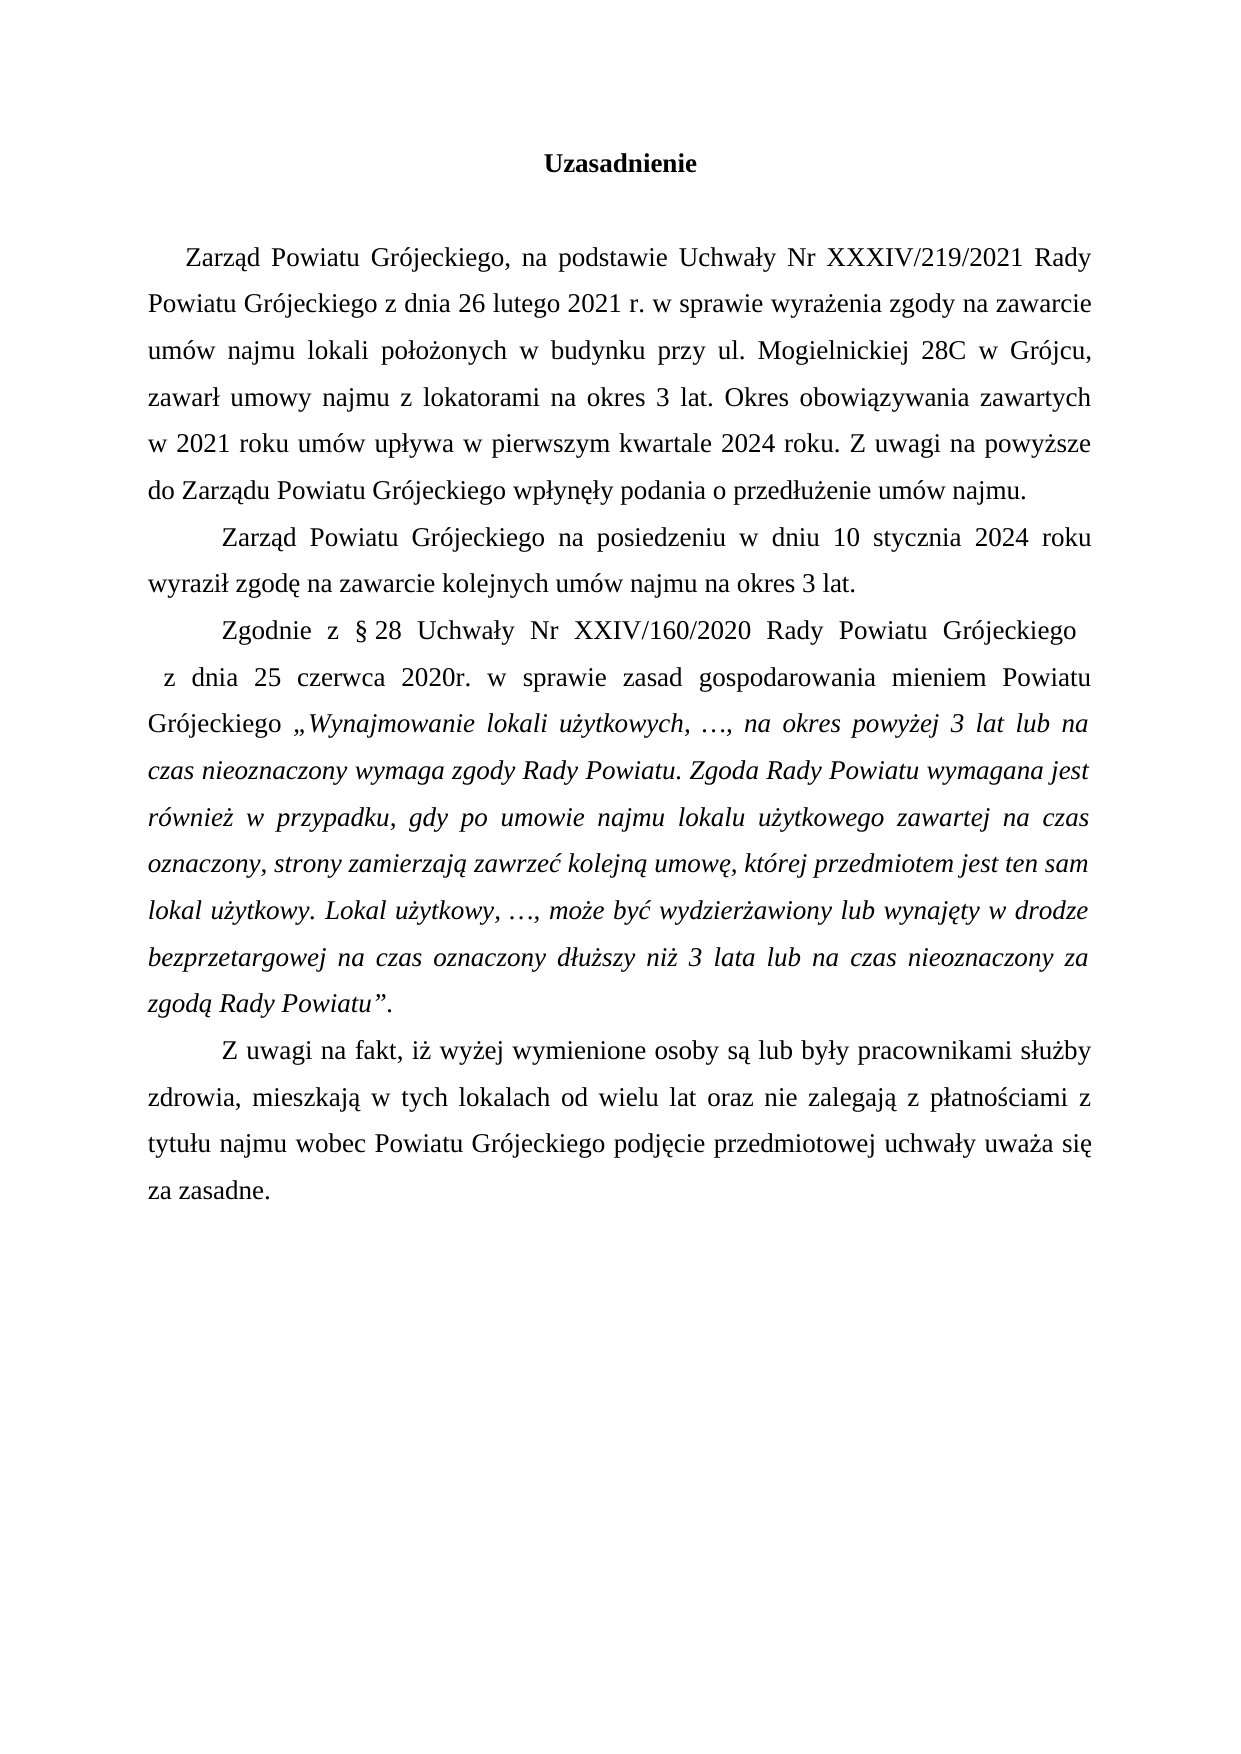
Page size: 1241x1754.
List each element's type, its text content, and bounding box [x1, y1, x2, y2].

text Zarząd Powiatu Grójeckiego na posiedzeniu w dniu 10 stycznia 2024 roku wyraził zgodę na zawarcie kolejnych umów najmu na okres 3 lat. [148, 521, 1093, 599]
text Z uwagi na fakt, iż wyżej wymienione osoby są lub były pracownikami służby zdrowia, mieszkają w tych lokalach od wielu lat oraz nie zalegają z płatnościami z tytułu najmu wobec Powiatu Grójeckiego podjęcie przedmiotowej uchwały uważa się za zasadne. [148, 1034, 1093, 1205]
text Zgodnie z § 28 Uchwały Nr XXIV/160/2020 Rady Powiatu Grójeckiego z dnia 25 czerwca 2020r. w sprawie zasad gospodarowania mieniem Powiatu Grójeckiego „Wynajmowanie lokali użytkowych, …, na okres powyżej 3 lat lub na czas nieoznaczony wymaga zgody Rady Powiatu. Zgoda Rady Powiatu wymagana jest również w przypadku, gdy po umowie najmu lokalu użytkowego zawartej na czas oznaczony, strony zamierzają zawrzeć kolejną umowę, której przedmiotem jest ten sam lokal użytkowy. Lokal użytkowy, …, może być wydzierżawiony lub wynajęty w drodze bezprzetargowej na czas oznaczony dłuższy niż 3 lata lub na czas nieoznaczony za zgodą Rady Powiatu”. [148, 614, 1093, 1019]
text Zarząd Powiatu Grójeckiego, na podstawie Uchwały Nr XXXIV/219/2021 Rady Powiatu Grójeckiego z dnia 26 lutego 2021 r. w sprawie wyrażenia zgody na zawarcie umów najmu lokali położonych w budynku przy ul. Mogielnickiej 28C w Grójcu, zawarł umowy najmu z lokatorami na okres 3 lat. Okres obowiązywania zawartych w 2021 roku umów upływa w pierwszym kwartale 2024 roku. Z uwagi na powyższe do Zarządu Powiatu Grójeckiego wpłynęły podania o przedłużenie umów najmu. [148, 241, 1093, 505]
text Uzasadnienie [148, 148, 1093, 179]
